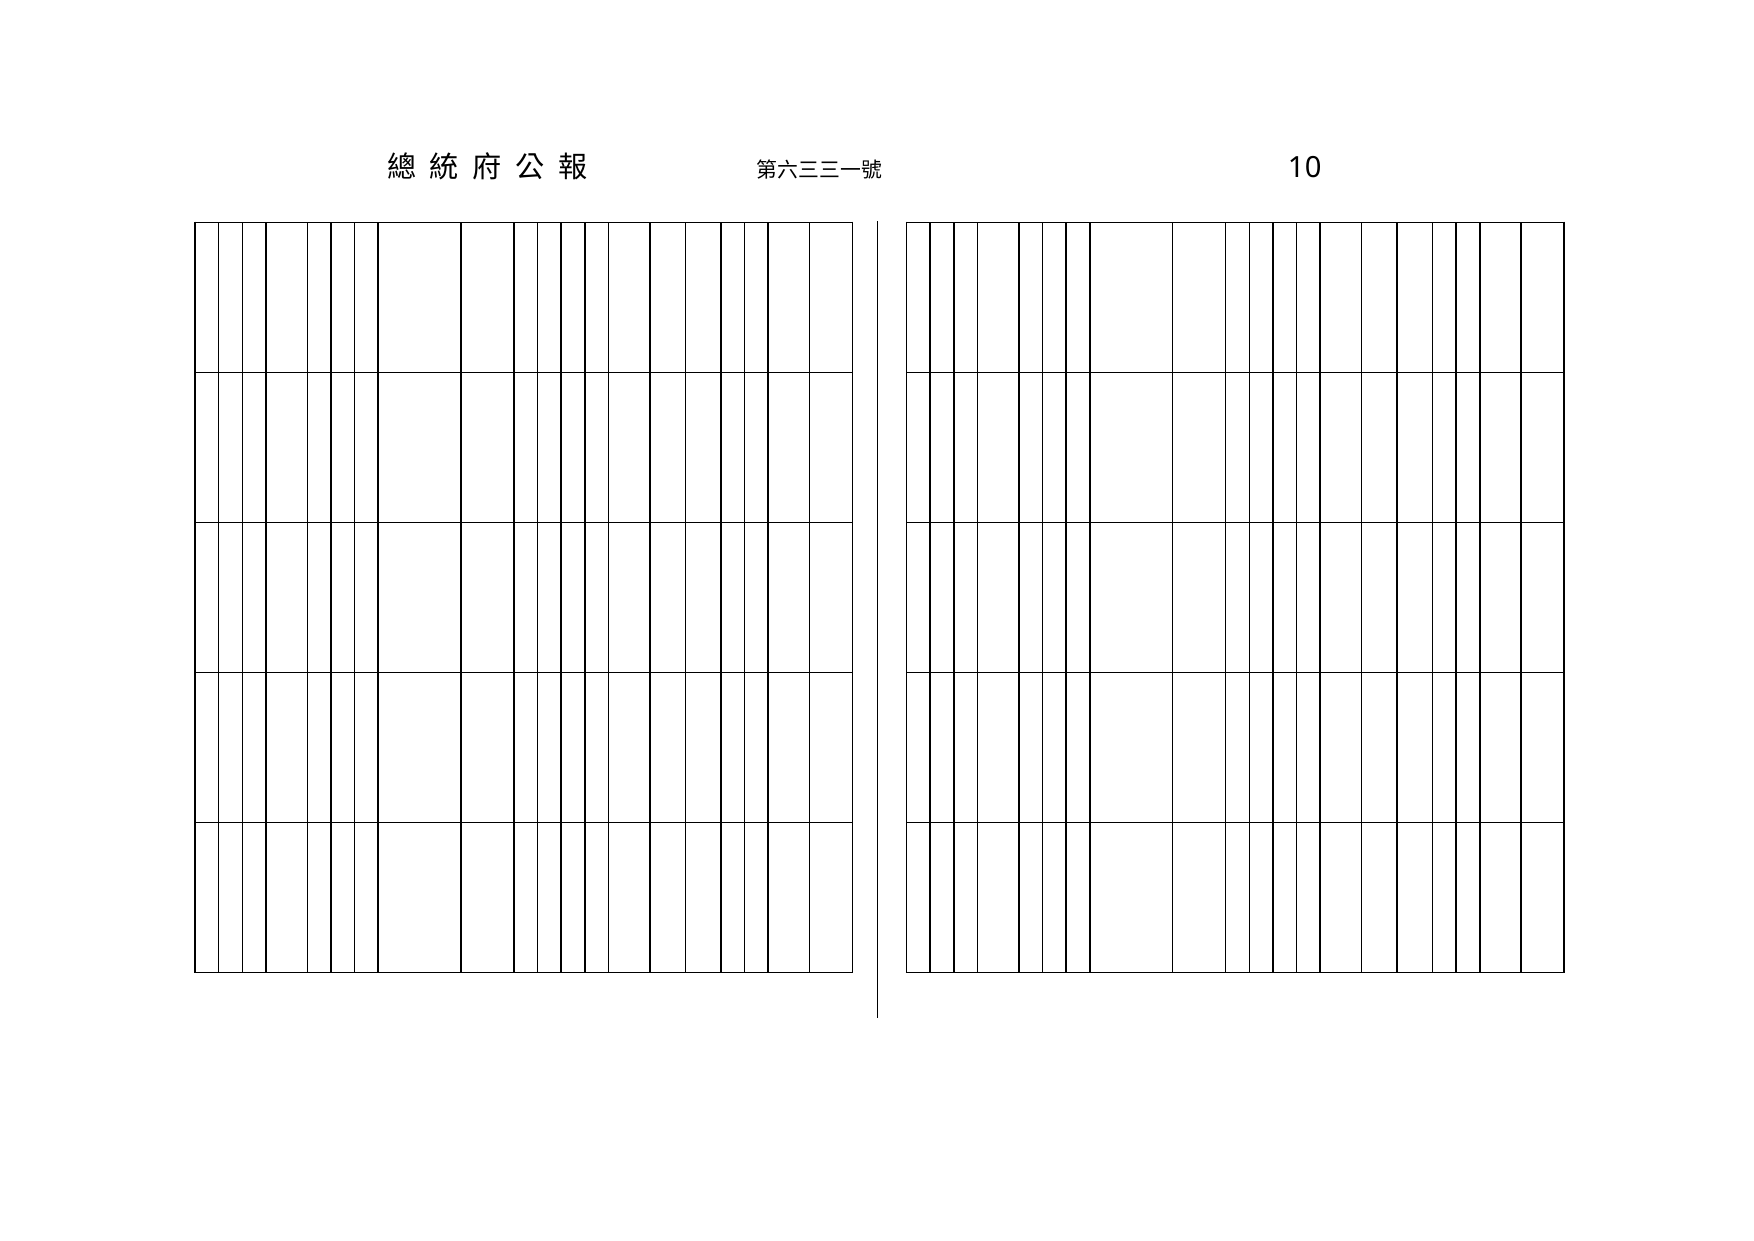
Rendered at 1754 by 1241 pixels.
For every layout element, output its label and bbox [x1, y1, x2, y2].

table_cell [332, 673, 354, 822]
table_cell [1398, 373, 1432, 522]
table_cell [515, 823, 537, 972]
table_cell [1043, 673, 1065, 822]
table_cell [722, 523, 744, 672]
table_cell [1481, 373, 1520, 522]
table_cell [745, 823, 767, 972]
table_cell [562, 823, 584, 972]
table_cell [1362, 373, 1396, 522]
table_cell [196, 373, 218, 522]
table_cell [1091, 223, 1172, 372]
table_cell [1398, 523, 1432, 672]
table_cell [609, 523, 649, 672]
table_cell [308, 823, 330, 972]
table_cell [1250, 523, 1272, 672]
table_cell [1091, 823, 1172, 972]
table_cell [586, 523, 608, 672]
table_cell [722, 223, 744, 372]
table_cell [462, 823, 513, 972]
table_cell [907, 373, 929, 522]
table_cell [1362, 523, 1396, 672]
table_cell [538, 223, 560, 372]
table_cell [1321, 823, 1361, 972]
table_cell [462, 223, 513, 372]
table_cell [1321, 673, 1361, 822]
table_cell [562, 223, 584, 372]
table_cell [1250, 223, 1272, 372]
table_cell [1481, 823, 1520, 972]
table_cell [1173, 523, 1225, 672]
table_cell [651, 673, 685, 822]
table_cell [196, 673, 218, 822]
table_cell [1043, 823, 1065, 972]
table_cell [1457, 523, 1479, 672]
table_cell [1398, 823, 1432, 972]
table_cell [1250, 373, 1272, 522]
table_cell [1020, 673, 1042, 822]
table_cell [955, 823, 977, 972]
table_cell [1226, 223, 1249, 372]
table_cell [978, 673, 1018, 822]
table_cell [332, 223, 354, 372]
table_cell [243, 823, 265, 972]
table_cell [379, 223, 460, 372]
table_cell [219, 823, 242, 972]
table_cell [1250, 673, 1272, 822]
table_cell [562, 673, 584, 822]
table_cell [1433, 673, 1455, 822]
table_cell [219, 523, 242, 672]
table_cell [1173, 373, 1225, 522]
table_cell [355, 373, 377, 522]
table_cell [379, 673, 460, 822]
table_cell [515, 373, 537, 522]
table_cell [1433, 823, 1455, 972]
table_cell [1433, 223, 1455, 372]
table_cell [810, 373, 852, 522]
table_cell [379, 523, 460, 672]
table_cell [745, 673, 767, 822]
table_cell [1362, 673, 1396, 822]
table_cell [978, 373, 1018, 522]
table_cell [332, 523, 354, 672]
table_cell [219, 373, 242, 522]
table_cell [1457, 673, 1479, 822]
table_cell [538, 523, 560, 672]
table_cell [722, 673, 744, 822]
table_cell [355, 523, 377, 672]
table_cell [609, 673, 649, 822]
table_cell [462, 373, 513, 522]
table_cell [379, 373, 460, 522]
table_cell [243, 523, 265, 672]
table_cell [1274, 223, 1296, 372]
table_cell [931, 373, 953, 522]
table_cell [722, 373, 744, 522]
table_cell [810, 223, 852, 372]
table_cell [1297, 523, 1319, 672]
table_cell [769, 523, 809, 672]
table_cell [1043, 223, 1065, 372]
table_cell [686, 223, 720, 372]
table_cell [1321, 373, 1361, 522]
table_cell [308, 523, 330, 672]
table_cell [769, 223, 809, 372]
table_cell [332, 823, 354, 972]
table_cell [769, 823, 809, 972]
table_cell [1522, 523, 1563, 672]
table_cell [243, 373, 265, 522]
table_cell [1457, 823, 1479, 972]
table_cell [308, 673, 330, 822]
table_cell [651, 373, 685, 522]
table_cell [651, 523, 685, 672]
table_cell [955, 673, 977, 822]
table_cell [355, 823, 377, 972]
table_cell [538, 373, 560, 522]
table_cell [1398, 673, 1432, 822]
table_cell [1481, 523, 1520, 672]
table_cell [1321, 223, 1361, 372]
table_cell [515, 523, 537, 672]
table_cell [1522, 373, 1563, 522]
table_cell [1173, 823, 1225, 972]
table_cell [651, 223, 685, 372]
table_cell [267, 523, 307, 672]
table_cell [1020, 823, 1042, 972]
table_cell [907, 523, 929, 672]
table_cell [219, 223, 242, 372]
table_cell [955, 373, 977, 522]
table_cell [1522, 223, 1563, 372]
table_cell [462, 673, 513, 822]
table_cell [978, 823, 1018, 972]
table_cell [810, 523, 852, 672]
table_cell [745, 373, 767, 522]
table_cell [722, 823, 744, 972]
table_cell [196, 523, 218, 672]
table_cell [1274, 823, 1296, 972]
table_cell [1020, 373, 1042, 522]
table_cell [1362, 823, 1396, 972]
table_cell [907, 823, 929, 972]
table_cell [810, 673, 852, 822]
table_cell [1250, 823, 1272, 972]
table_cell [1433, 523, 1455, 672]
table_cell [931, 823, 953, 972]
table_cell [1457, 223, 1479, 372]
table_cell [1226, 523, 1249, 672]
table_cell [1274, 373, 1296, 522]
table_cell [1321, 523, 1361, 672]
table_cell [562, 373, 584, 522]
table_cell [907, 673, 929, 822]
table_cell [1457, 373, 1479, 522]
table_cell [586, 673, 608, 822]
table_cell [1522, 823, 1563, 972]
table_cell [810, 823, 852, 972]
table_cell [1067, 823, 1089, 972]
table_cell [1274, 673, 1296, 822]
table_cell [219, 673, 242, 822]
table_cell [955, 223, 977, 372]
table_cell [1067, 373, 1089, 522]
table_cell [1362, 223, 1396, 372]
table_cell [686, 523, 720, 672]
table_cell [267, 673, 307, 822]
table_cell [1067, 223, 1089, 372]
table_cell [267, 223, 307, 372]
table_cell [931, 673, 953, 822]
table_cell [1522, 673, 1563, 822]
table_cell [931, 523, 953, 672]
table_cell [1297, 373, 1319, 522]
table_cell [586, 373, 608, 522]
table_cell [1020, 523, 1042, 672]
table_cell [609, 823, 649, 972]
table_cell [1091, 673, 1172, 822]
table_cell [586, 823, 608, 972]
table_cell [515, 223, 537, 372]
table_cell [1297, 823, 1319, 972]
table_cell [586, 223, 608, 372]
table_cell [955, 523, 977, 672]
table_cell [243, 673, 265, 822]
table_cell [1226, 373, 1249, 522]
table_cell [1226, 823, 1249, 972]
table_cell [243, 223, 265, 372]
table_cell [355, 223, 377, 372]
table_cell [1433, 373, 1455, 522]
table_cell [978, 523, 1018, 672]
table_cell [196, 223, 218, 372]
table_cell [1398, 223, 1432, 372]
table_cell [745, 223, 767, 372]
table_cell [1297, 223, 1319, 372]
table_cell [1043, 373, 1065, 522]
table_cell [686, 823, 720, 972]
table_cell [308, 223, 330, 372]
table_cell [308, 373, 330, 522]
table_cell [355, 673, 377, 822]
table_cell [609, 223, 649, 372]
table_cell [978, 223, 1018, 372]
table_cell [609, 373, 649, 522]
table_cell [931, 223, 953, 372]
table_cell [267, 373, 307, 522]
table_cell [1274, 523, 1296, 672]
table_cell [745, 523, 767, 672]
table_cell [562, 523, 584, 672]
table_cell [769, 373, 809, 522]
table_cell [1297, 673, 1319, 822]
table_cell [196, 823, 218, 972]
table_cell [515, 673, 537, 822]
table_cell [1091, 373, 1172, 522]
table_cell [267, 823, 307, 972]
table_cell [1067, 673, 1089, 822]
table_cell [1043, 523, 1065, 672]
table_cell [1173, 673, 1225, 822]
table_cell [907, 223, 929, 372]
table_cell [686, 373, 720, 522]
table_cell [462, 523, 513, 672]
table_cell [769, 673, 809, 822]
table_cell [1481, 223, 1520, 372]
table_cell [651, 823, 685, 972]
table_cell [379, 823, 460, 972]
table_cell [1226, 673, 1249, 822]
table_cell [538, 673, 560, 822]
table_cell [686, 673, 720, 822]
table_cell [538, 823, 560, 972]
table_cell [1067, 523, 1089, 672]
table_cell [1481, 673, 1520, 822]
table_cell [1020, 223, 1042, 372]
table_cell [332, 373, 354, 522]
table_cell [1173, 223, 1225, 372]
table_cell [1091, 523, 1172, 672]
